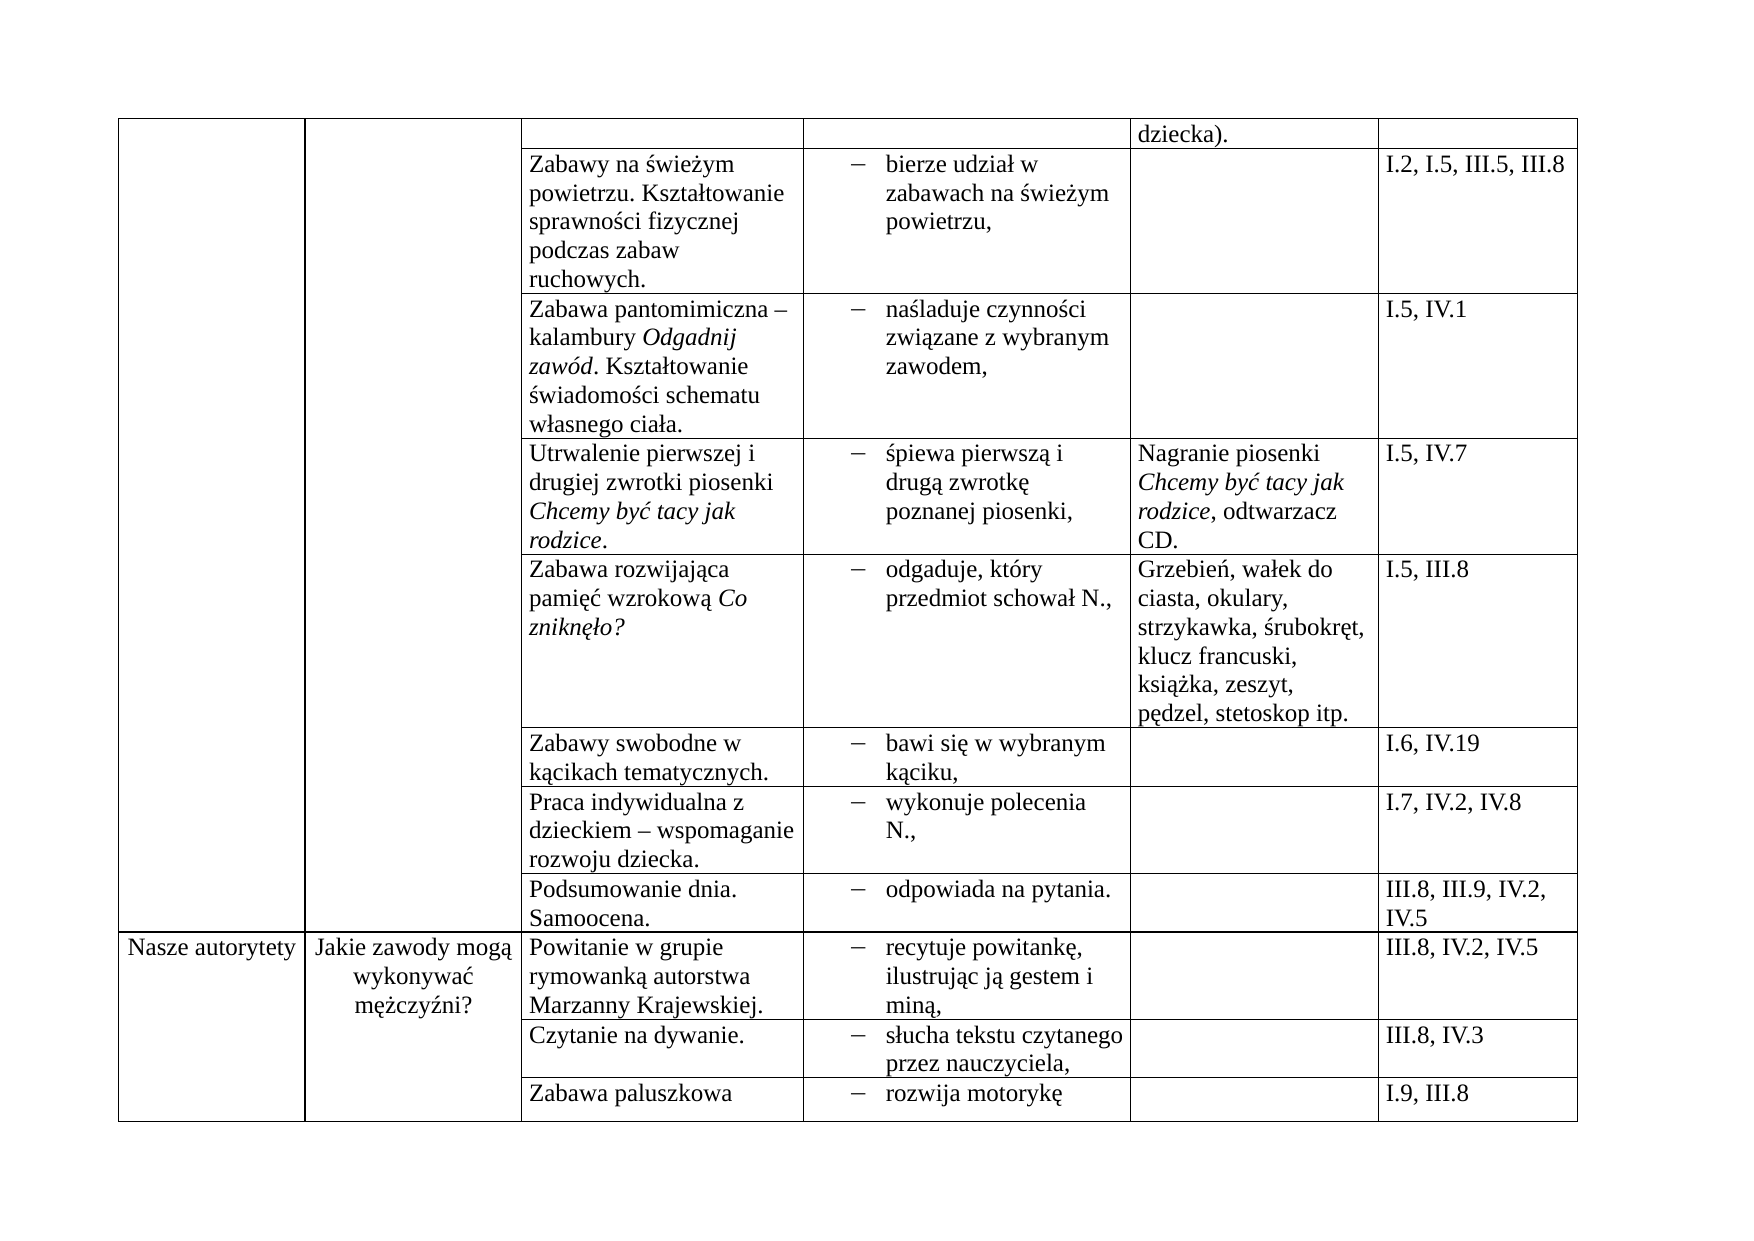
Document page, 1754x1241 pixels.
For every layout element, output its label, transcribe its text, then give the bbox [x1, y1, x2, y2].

table_cell Nasze autorytety [119, 933, 304, 1121]
table_cell Zabawa rozwijająca pamięć wzrokową Co zniknęło? [522, 555, 803, 727]
table_cell I.6, IV.19 [1379, 728, 1577, 786]
table_cell Utrwalenie pierwszej i drugiej zwrotki piosenki Chcemy być tacy jak rodzice. [522, 439, 803, 553]
table_cell I.7, IV.2, IV.8 [1379, 787, 1577, 873]
table_cell [804, 119, 1130, 148]
table_cell [1379, 119, 1577, 148]
table_cell Powitanie w grupie rymowanką autorstwa Marzanny Krajewskiej. [522, 933, 803, 1019]
table_cell Grzebień, wałek do ciasta, okulary, strzykawka, śrubokręt, klucz francuski, książka, zeszyt, pędzel, stetoskop itp. [1131, 555, 1378, 727]
table_cell recytuje powitankę, ilustrując ją gestem i miną, [804, 933, 1130, 1019]
table_cell [1131, 728, 1378, 786]
table_cell [1131, 874, 1378, 931]
table_cell I.5, IV.1 [1379, 294, 1577, 437]
table_cell Podsumowanie dnia. Samoocena. [522, 874, 803, 931]
table_cell odpowiada na pytania. [804, 874, 1130, 931]
table_cell Praca indywidualna z dzieckiem – wspomaganie rozwoju dziecka. [522, 787, 803, 873]
table_cell rozwija motorykę [804, 1078, 1130, 1121]
table_cell śpiewa pierwszą i drugą zwrotkę poznanej piosenki, [804, 439, 1130, 553]
table_cell Zabawa pantomimiczna – kalambury Odgadnij zawód. Kształtowanie świadomości schematu własnego ciała. [522, 294, 803, 437]
table_cell słucha tekstu czytanego przez nauczyciela, [804, 1020, 1130, 1077]
table_cell wykonuje polecenia N., [804, 787, 1130, 873]
table_cell Nagranie piosenki Chcemy być tacy jak rodzice, odtwarzacz CD. [1131, 439, 1378, 553]
table_cell bierze udział w zabawach na świeżym powietrzu, [804, 149, 1130, 293]
table_cell naśladuje czynności związane z wybranym zawodem, [804, 294, 1130, 437]
table_cell [1131, 294, 1378, 437]
table_cell Zabawy swobodne w kącikach tematycznych. [522, 728, 803, 786]
table_cell bawi się w wybranym kąciku, [804, 728, 1130, 786]
table_cell [1131, 149, 1378, 293]
table_cell Jakie zawody mogą wykonywać mężczyźni? [306, 933, 521, 1121]
table_cell Czytanie na dywanie. [522, 1020, 803, 1077]
table_cell [1131, 1078, 1378, 1121]
table_cell III.8, IV.2, IV.5 [1379, 933, 1577, 1019]
table_cell dziecka). [1131, 119, 1378, 148]
table_cell III.8, IV.3 [1379, 1020, 1577, 1077]
table_cell odgaduje, który przedmiot schował N., [804, 555, 1130, 727]
table_cell [1131, 933, 1378, 1019]
table_cell Zabawa paluszkowa [522, 1078, 803, 1121]
table_cell [1131, 787, 1378, 873]
table_cell I.2, I.5, III.5, III.8 [1379, 149, 1577, 293]
table_cell I.9, III.8 [1379, 1078, 1577, 1121]
table_cell Zabawy na świeżym powietrzu. Kształtowanie sprawności fizycznej podczas zabaw ruchowych. [522, 149, 803, 293]
table_cell I.5, III.8 [1379, 555, 1577, 727]
table_cell III.8, III.9, IV.2, IV.5 [1379, 874, 1577, 931]
table_cell I.5, IV.7 [1379, 439, 1577, 553]
table_cell [522, 119, 803, 148]
table_cell [1131, 1020, 1378, 1077]
